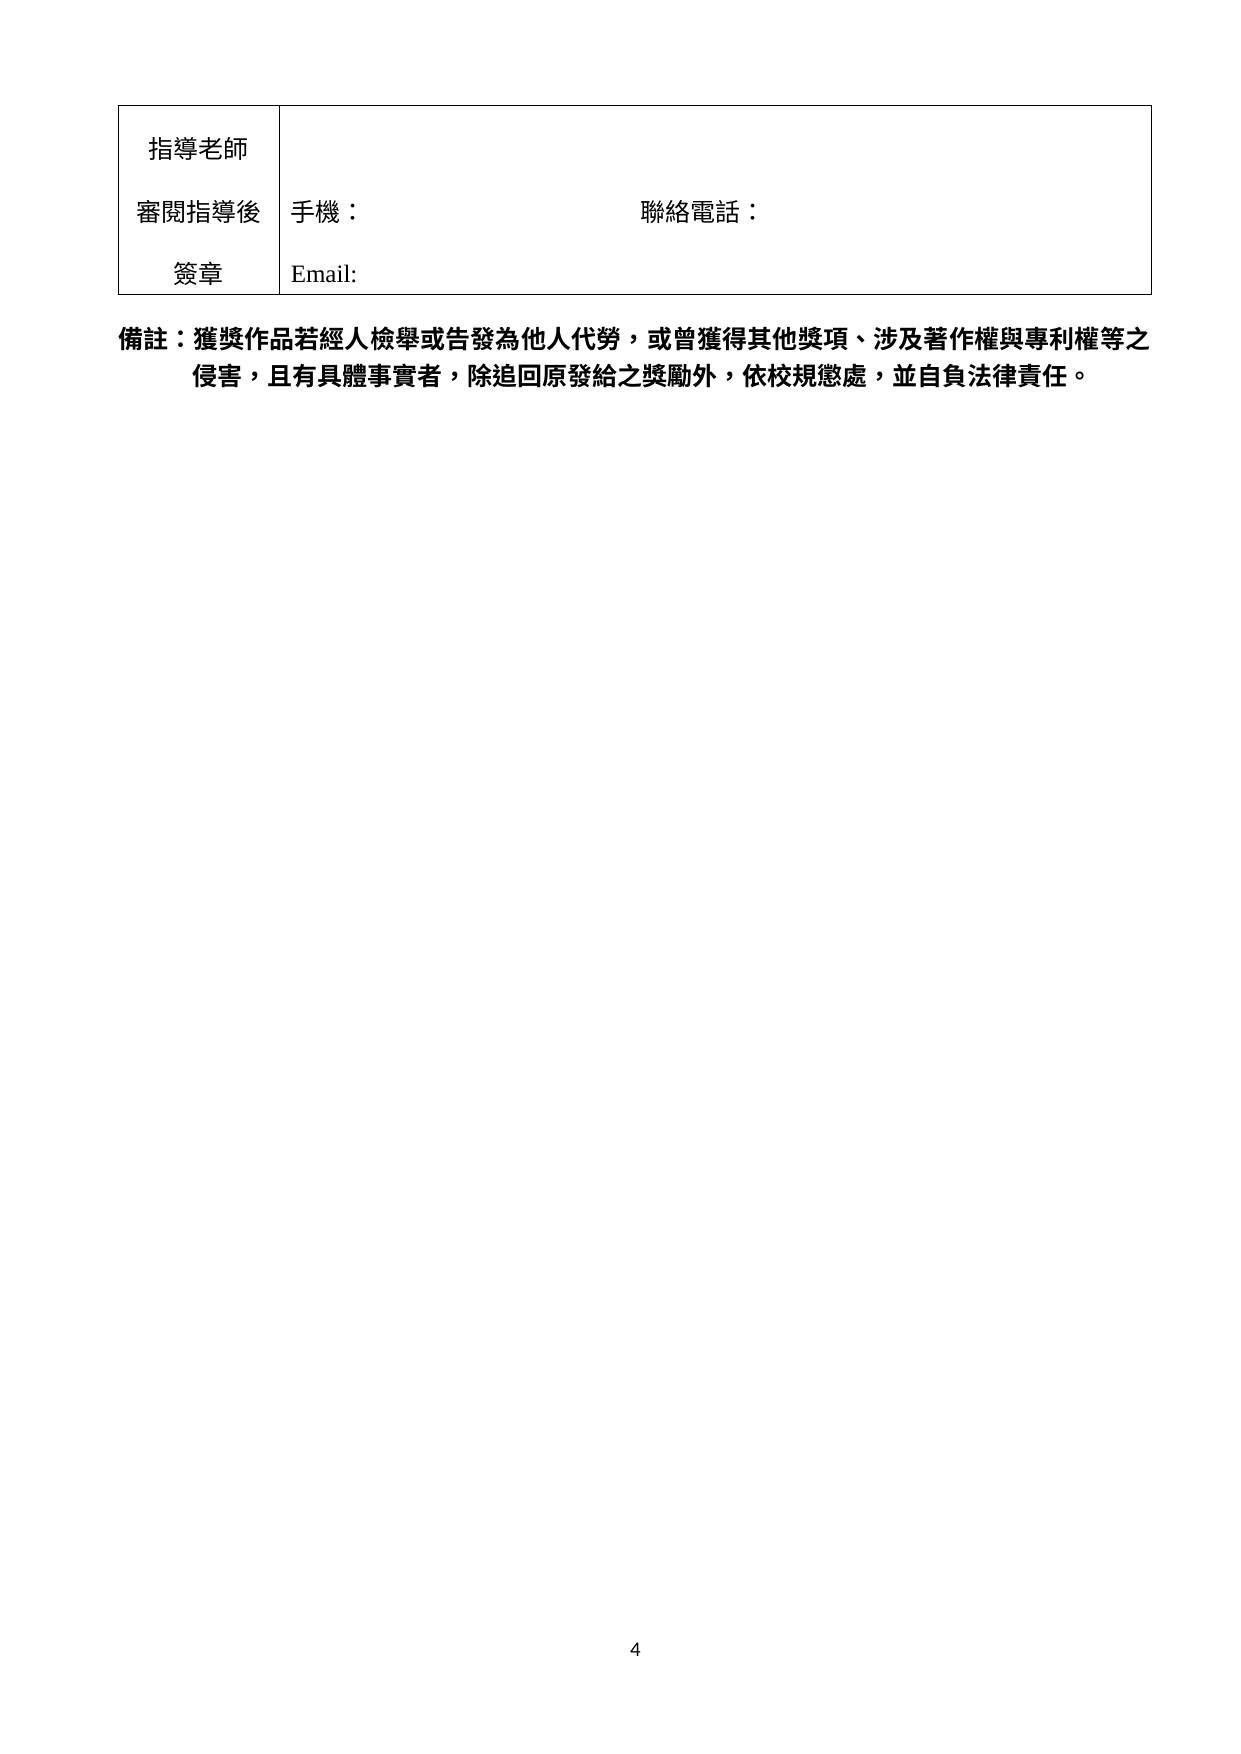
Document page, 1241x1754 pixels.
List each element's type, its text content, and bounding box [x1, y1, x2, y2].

text 備註：獲獎作品若經人檢舉或告發為他人代勞，或曾獲得其他獎項、涉及著作權與專利權等之侵害，且有具體事實者，除追回原發給之獎勵外，依校規懲處，並自負法律責任。 [118, 320, 1152, 392]
table_cell 手機： 聯絡電話： Email: [280, 106, 1151, 294]
table_cell 指導老師 審閱指導後簽章 [119, 106, 279, 294]
